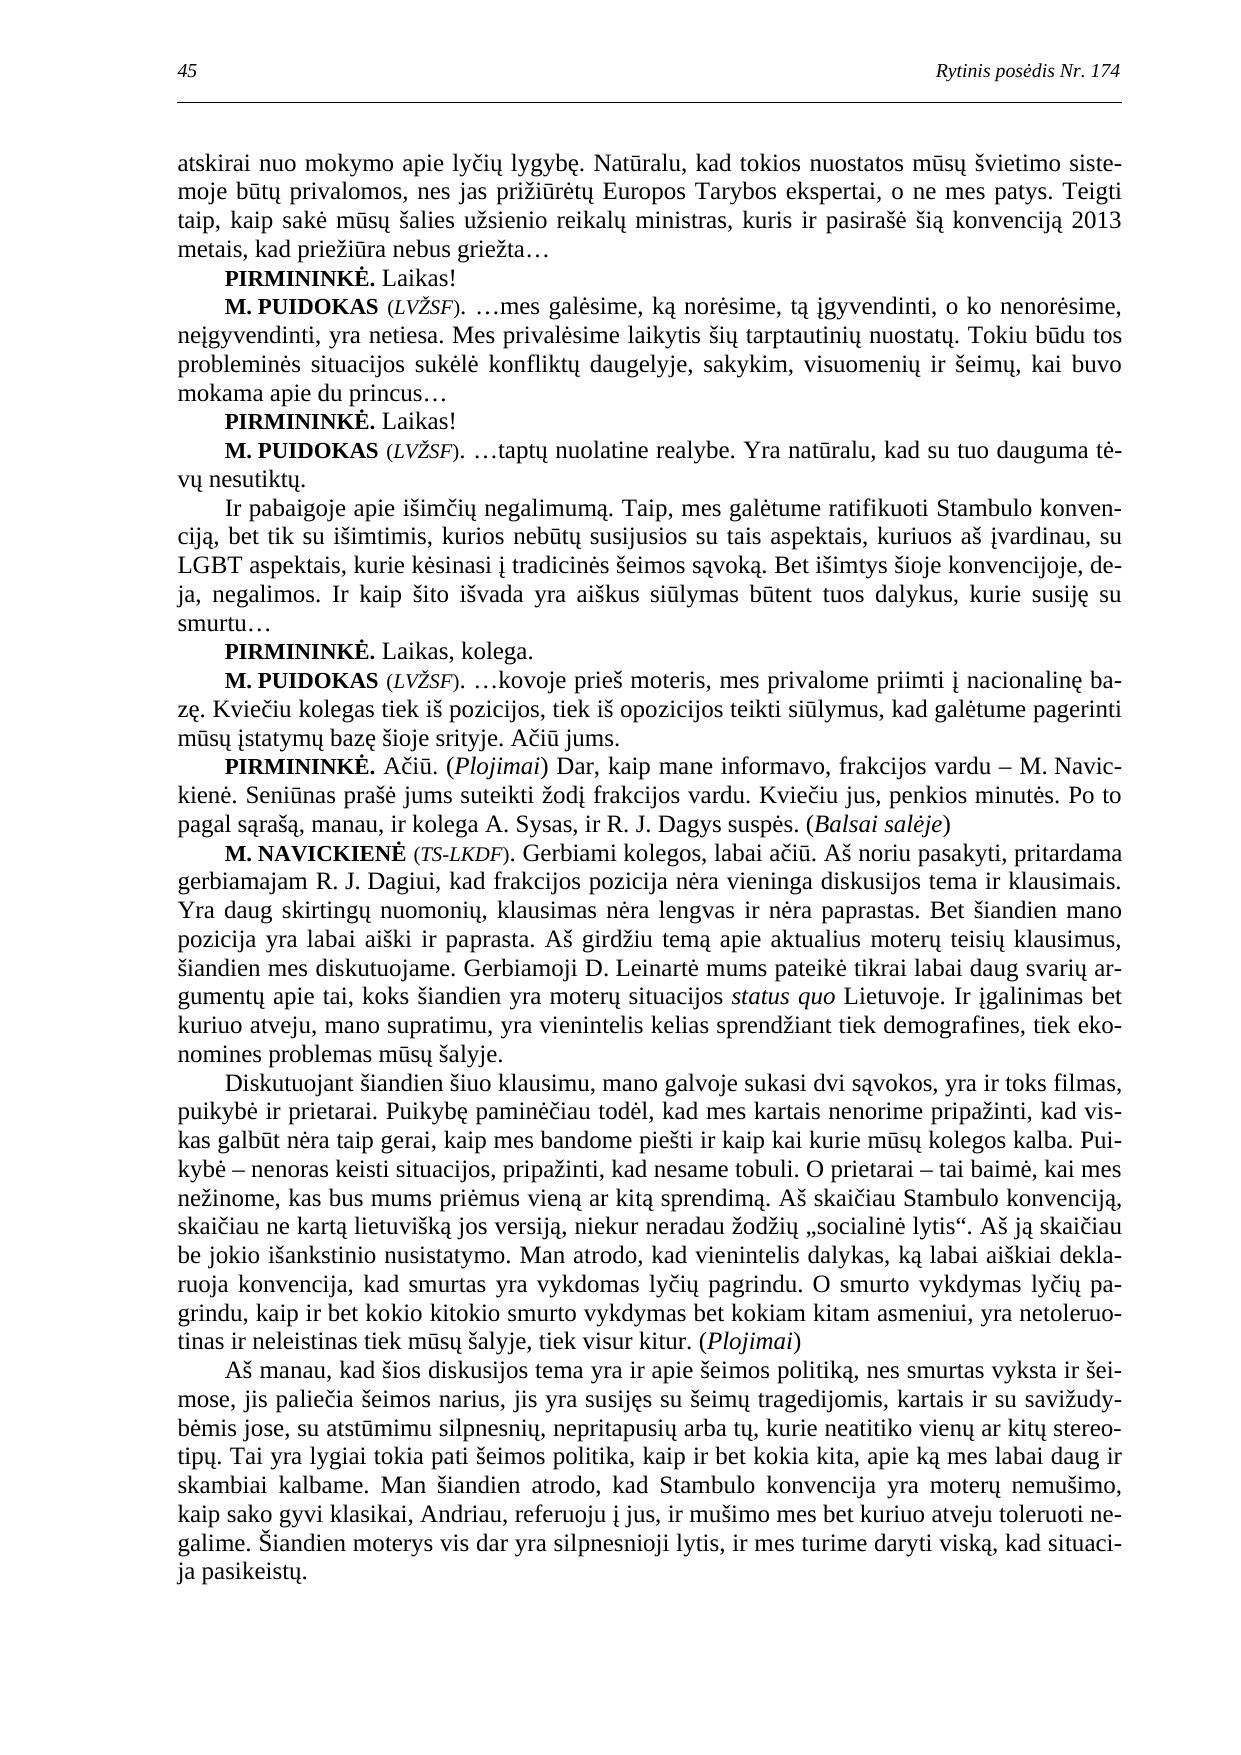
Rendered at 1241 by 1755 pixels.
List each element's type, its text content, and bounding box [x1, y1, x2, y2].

text PIRMININKĖ. Lai­kas, ko­le­ga. [177, 636, 1122, 665]
text PIRMININKĖ. Lai­kas! [177, 263, 1122, 291]
text M. PUIDOKAS (LVŽSF). …ko­vo­je prieš mo­te­ris, mes pri­va­lo­me pri­im­ti į na­cio­na­li­nę ba­zę. Kvie­čiu ko­le­gas tiek iš po­zi­ci­jos, tiek iš opo­zi­ci­jos teik­ti siū­ly­mus, kad ga­lė­tu­me pa­ge­rin­ti mū­sų įsta­ty­mų ba­zę šio­je sri­ty­je. Ačiū jums. [177, 665, 1122, 751]
text PIRMININKĖ. Ačiū. (Plo­ji­mai) Dar, kaip ma­ne in­for­ma­vo, frak­ci­jos var­du – M. Na­vic­kie­nė. Se­niū­nas pra­šė jums su­teik­ti žo­dį frak­ci­jos var­du. Kvie­čiu jus, pen­kios mi­nu­tės. Po to pa­gal są­ra­šą, ma­nau, ir ko­le­ga A. Sy­sas, ir R. J. Da­gys su­spės. (Bal­sai sa­lė­je) [177, 751, 1122, 838]
text Ir pa­bai­go­je apie iš­im­čių ne­ga­li­mu­mą. Taip, mes ga­lė­tu­me ra­ti­fi­kuo­ti Stam­bu­lo kon­ven­ci­ją, bet tik su iš­im­ti­mis, ku­rios ne­bū­tų su­si­ju­sios su tais as­pek­tais, ku­riuos aš įvar­di­nau, su LGBT as­pek­tais, ku­rie kė­si­na­si į tra­di­ci­nės šei­mos są­vo­ką. Bet iš­im­tys šio­je kon­ven­ci­jo­je, de­ja, ne­ga­li­mos. Ir kaip ši­to iš­va­da yra aiš­kus siū­ly­mas bū­tent tuos da­ly­kus, ku­rie su­si­ję su smur­tu… [177, 493, 1122, 636]
text M. PUIDOKAS (LVŽSF). …mes ga­lė­si­me, ką no­rė­si­me, tą įgy­ven­din­ti, o ko ne­no­rė­si­me, ne­įgy­ven­din­ti, yra ne­tie­sa. Mes pri­va­lė­si­me lai­ky­tis šių tarp­tau­ti­nių nuo­sta­tų. To­kiu bū­du tos pro­ble­mi­nės si­tu­a­ci­jos su­kė­lė kon­flik­tų dau­ge­ly­je, sa­ky­kim, vi­suo­me­nių ir šei­mų, kai bu­vo mo­ka­ma apie du prin­cus… [177, 291, 1122, 406]
text M. PUIDOKAS (LVŽSF). …tap­tų nuo­la­ti­ne re­a­ly­be. Yra na­tū­ra­lu, kad su tuo dau­gu­ma tė­vų ne­su­tik­tų. [177, 435, 1122, 493]
text PIRMININKĖ. Lai­kas! [177, 406, 1122, 435]
text at­ski­rai nuo mo­ky­mo apie ly­čių ly­gy­bę. Na­tū­ra­lu, kad to­kios nuo­sta­tos mū­sų švie­ti­mo sis­te­mo­je bū­tų pri­va­lo­mos, nes jas pri­žiū­rė­tų Eu­ro­pos Ta­ry­bos eks­per­tai, o ne mes pa­tys. Teig­ti taip, kaip sa­kė mū­sų ša­lies už­sie­nio rei­ka­lų mi­nist­ras, ku­ris ir pa­si­ra­šė šią kon­ven­ci­ją 2013 me­tais, kad prie­žiū­ra ne­bus griež­ta… [177, 148, 1122, 263]
text M. NAVICKIENĖ (TS-LKDF). Ger­bia­mi ko­le­gos, la­bai ačiū. Aš no­riu pa­sa­ky­ti, pri­tar­da­ma ger­bia­ma­jam R. J. Da­giui, kad frak­ci­jos po­zi­ci­ja nė­ra vie­nin­ga dis­ku­si­jos te­ma ir klau­si­mais. Yra daug skir­tin­gų nuo­mo­nių, klau­si­mas nė­ra leng­vas ir nė­ra pa­pras­tas. Bet šian­dien ma­no po­zi­ci­ja yra la­bai aiš­ki ir pa­pras­ta. Aš gir­džiu te­mą apie ak­tu­a­lius mo­te­rų tei­sių klau­si­mus, šian­dien mes dis­ku­tuo­ja­me. Ger­bia­mo­ji D. Lei­nar­tė mums pa­tei­kė tik­rai la­bai daug sva­rių ar­gu­men­tų apie tai, koks šian­dien yra mo­te­rų si­tu­a­ci­jos sta­tus quo Lie­tu­vo­je. Ir įga­li­ni­mas bet ku­riuo at­ve­ju, ma­no su­pra­ti­mu, yra vie­nin­te­lis ke­lias spren­džiant tiek de­mo­gra­fines, tiek eko­no­mi­nes pro­ble­mas mū­sų ša­ly­je. [177, 838, 1122, 1068]
text Aš ma­nau, kad šios dis­ku­si­jos te­ma yra ir apie šei­mos po­li­ti­ką, nes smur­tas vyks­ta ir šei­mo­se, jis pa­lie­čia šei­mos na­rius, jis yra su­si­jęs su šei­mų tra­ge­di­jo­mis, kar­tais ir su sa­vi­žu­dy­bė­mis jo­se, su at­stū­mi­mu sil­pnes­nių, ne­pri­ta­pu­sių ar­ba tų, ku­rie ne­ati­ti­ko vie­nų ar ki­tų ste­re­o­tipų. Tai yra ly­giai to­kia pa­ti šei­mos po­li­ti­ka, kaip ir bet ko­kia ki­ta, apie ką mes la­bai daug ir skam­biai kal­ba­me. Man šian­dien at­ro­do, kad Stam­bu­lo kon­ven­ci­ja yra mo­te­rų ne­mu­ši­mo, kaip sa­ko gy­vi kla­si­kai, An­driau, re­fe­ruo­ju į jus, ir mu­ši­mo mes bet ku­riuo at­ve­ju to­le­ruo­ti ne­ga­li­me. Šian­dien mo­te­rys vis dar yra sil­pnes­nio­ji ly­tis, ir mes tu­ri­me da­ry­ti vis­ką, kad si­tu­a­ci­ja pa­si­keis­tų. [177, 1355, 1122, 1585]
text Dis­ku­tuo­jant šian­dien šiuo klau­si­mu, ma­no gal­vo­je su­ka­si dvi są­vo­kos, yra ir toks fil­mas, pui­ky­bė ir prie­ta­rai. Pui­ky­bę pa­mi­nė­čiau to­dėl, kad mes kar­tais ne­no­ri­me pri­pa­žin­ti, kad vis­kas gal­būt nė­ra taip ge­rai, kaip mes ban­do­me pieš­ti ir kaip kai ku­rie mū­sų ko­le­gos kal­ba. Pui­ky­bė – ne­no­ras keis­ti si­tu­a­ci­jos, pri­pa­žin­ti, kad ne­sa­me to­bu­li. O prie­ta­rai – tai bai­mė, kai mes ne­ži­no­me, kas bus mums pri­ėmus vie­ną ar ki­tą spren­di­mą. Aš skai­čiau Stam­bu­lo kon­ven­ci­ją, skai­čiau ne kar­tą lie­tu­viš­ką jos ver­si­ją, nie­kur ne­ra­dau žo­džių „so­cia­li­nė ly­tis“. Aš ją skai­čiau be jo­kio iš­anks­ti­nio nu­si­sta­ty­mo. Man at­ro­do, kad vie­nin­te­lis da­ly­kas, ką la­bai aiš­kiai de­kla­ruo­ja kon­ven­ci­ja, kad smur­tas yra vyk­do­mas ly­čių pa­grin­du. O smur­to vyk­dy­mas ly­čių pa­grin­du, kaip ir bet ko­kio ki­to­kio smur­to vyk­dy­mas bet ko­kiam ki­tam as­me­niui, yra ne­to­le­ruo­ti­nas ir ne­leis­ti­nas tiek mū­sų ša­ly­je, tiek vi­sur ki­tur. (Plo­ji­mai) [177, 1068, 1122, 1355]
